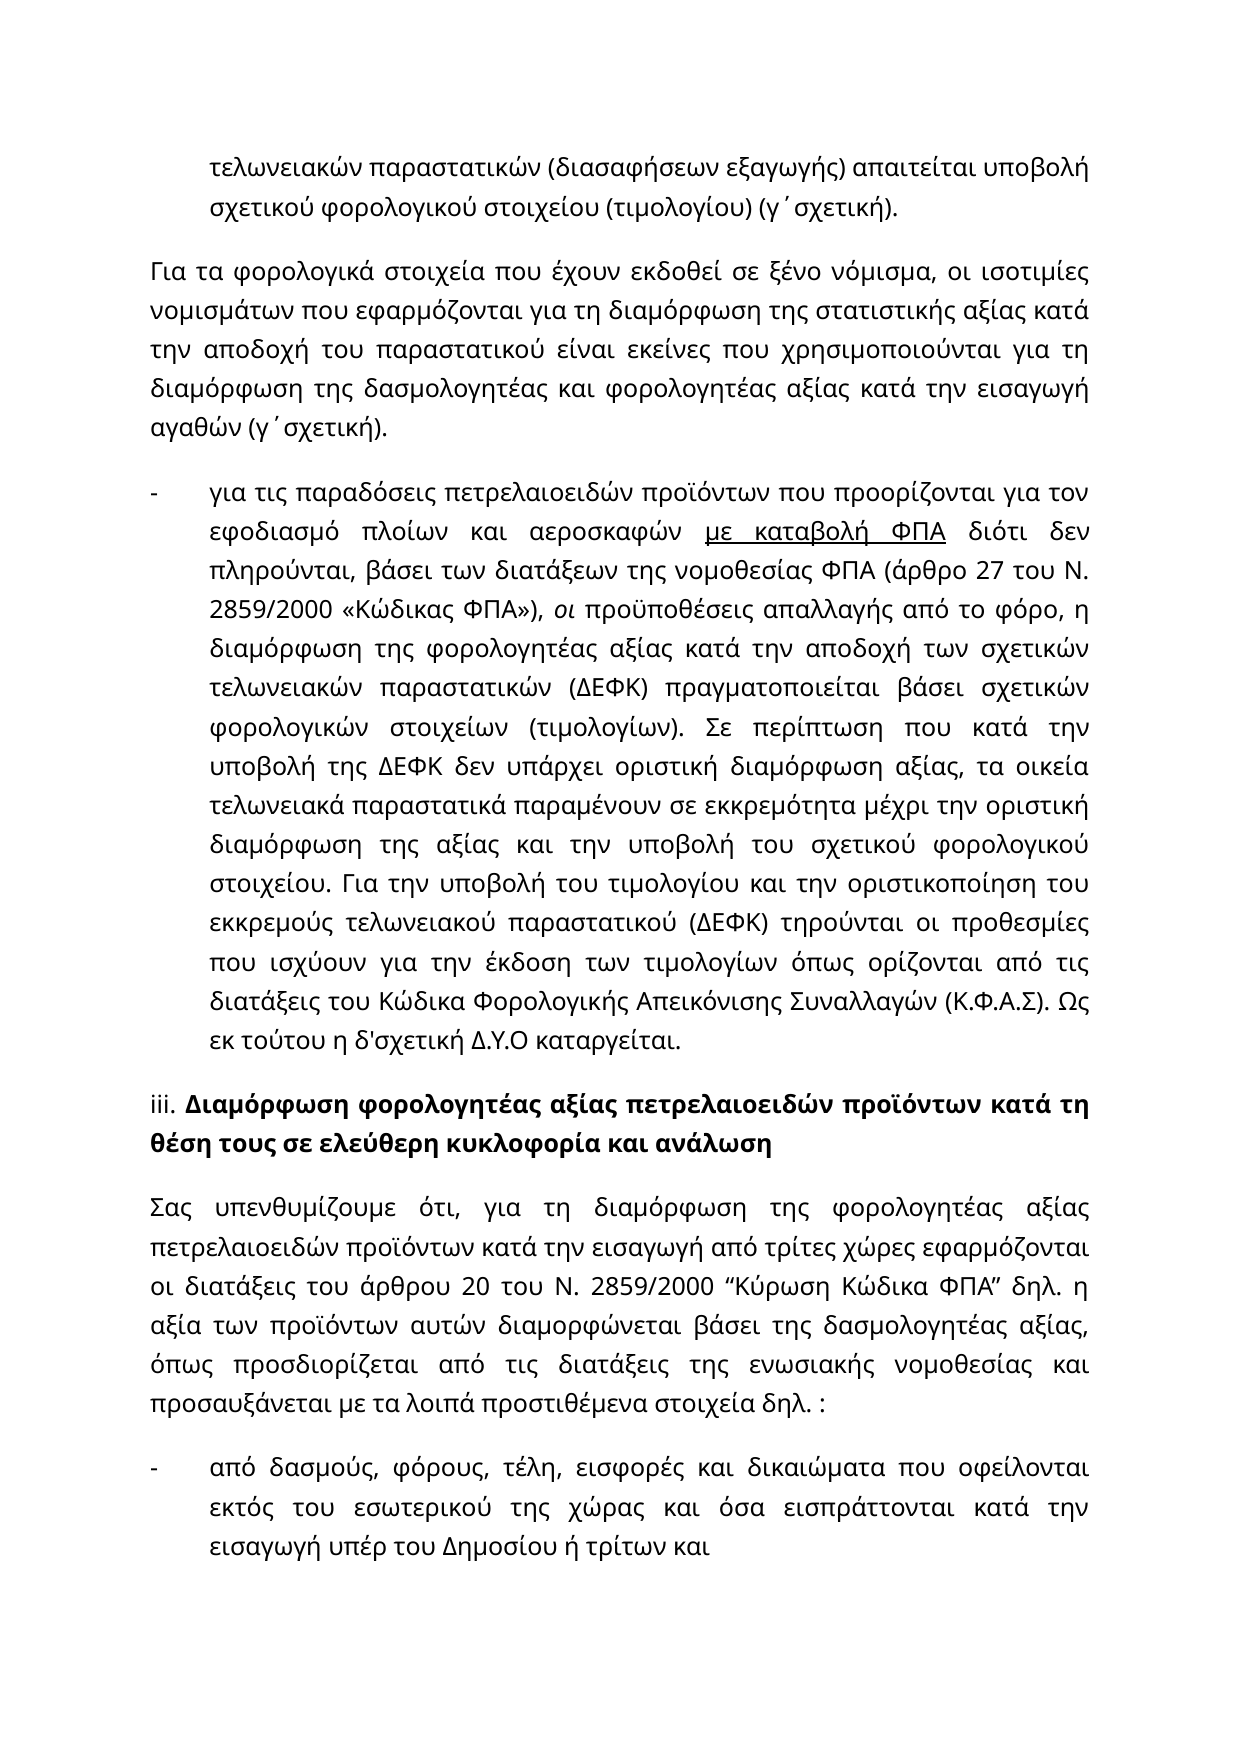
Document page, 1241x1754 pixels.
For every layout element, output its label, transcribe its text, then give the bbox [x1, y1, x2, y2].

list - από δασμούς, φόρους, τέλη, εισφορές και δικαιώματα που οφείλονται εκτός του εσωτερικού της χώρας και όσα εισπράττονται κατά την εισαγωγή υπέρ του Δημοσίου ή τρίτων και [150, 1450, 1090, 1562]
text iii. Διαμόρφωση φορολογητέας αξίας πετρελαιοειδών προϊόντων κατά τη θέση τους σε ελεύθερη κυκλοφορία και ανάλωση [150, 1087, 1090, 1160]
list - για τις παραδόσεις πετρελαιοειδών προϊόντων που προορίζονται για τον εφοδιασμό πλοίων και αεροσκαφών με καταβολή ΦΠΑ διότι δεν πληρούνται, βάσει των διατάξεων της νομοθεσίας ΦΠΑ (άρθρο 27 του Ν. 2859/2000 «Κώδικας ΦΠΑ»), οι προϋποθέσεις απαλλαγής από το φόρο, η διαμόρφωση της φορολογητέας αξίας κατά την αποδοχή των σχετικών τελωνειακών παραστατικών (ΔΕΦΚ) πραγματοποιείται βάσει σχετικών φορολογικών στοιχείων (τιμολογίων). Σε περίπτωση που κατά την υποβολή της ΔΕΦΚ δεν υπάρχει οριστική διαμόρφωση αξίας, τα οικεία τελωνειακά παραστατικά παραμένουν σε εκκρεμότητα μέχρι την οριστική διαμόρφωση της αξίας και την υποβολή του σχετικού φορολογικού στοιχείου. Για την υποβολή του τιμολογίου και την οριστικοποίηση του εκκρεμούς τελωνειακού παραστατικού (ΔΕΦΚ) τηρούνται οι προθεσμίες που ισχύουν για την έκδοση των τιμολογίων όπως ορίζονται από τις διατάξεις του Κώδικα Φορολογικής Απεικόνισης Συναλλαγών (Κ.Φ.Α.Σ). Ως εκ τούτου η δ'σχετική Δ.Υ.Ο καταργείται. [150, 474, 1090, 1057]
list τελωνειακών παραστατικών (διασαφήσεων εξαγωγής) απαιτείται υποβολή σχετικού φορολογικού στοιχείου (τιμολογίου) (γ΄σχετική). [150, 150, 1090, 223]
text Σας υπενθυμίζουμε ότι, για τη διαμόρφωση της φορολογητέας αξίας πετρελαιοειδών προϊόντων κατά την εισαγωγή από τρίτες χώρες εφαρμόζονται οι διατάξεις του άρθρου 20 του Ν. 2859/2000 “Κύρωση Κώδικα ΦΠΑ” δηλ. η αξία των προϊόντων αυτών διαμορφώνεται βάσει της δασμολογητέας αξίας, όπως προσδιορίζεται από τις διατάξεις της ενωσιακής νομοθεσίας και προσαυξάνεται με τα λοιπά προστιθέμενα στοιχεία δηλ. : [150, 1190, 1090, 1420]
text Για τα φορολογικά στοιχεία που έχουν εκδοθεί σε ξένο νόμισμα, οι ισοτιμίες νομισμάτων που εφαρμόζονται για τη διαμόρφωση της στατιστικής αξίας κατά την αποδοχή του παραστατικού είναι εκείνες που χρησιμοποιούνται για τη διαμόρφωση της δασμολογητέας και φορολογητέας αξίας κατά την εισαγωγή αγαθών (γ΄σχετική). [150, 253, 1090, 444]
